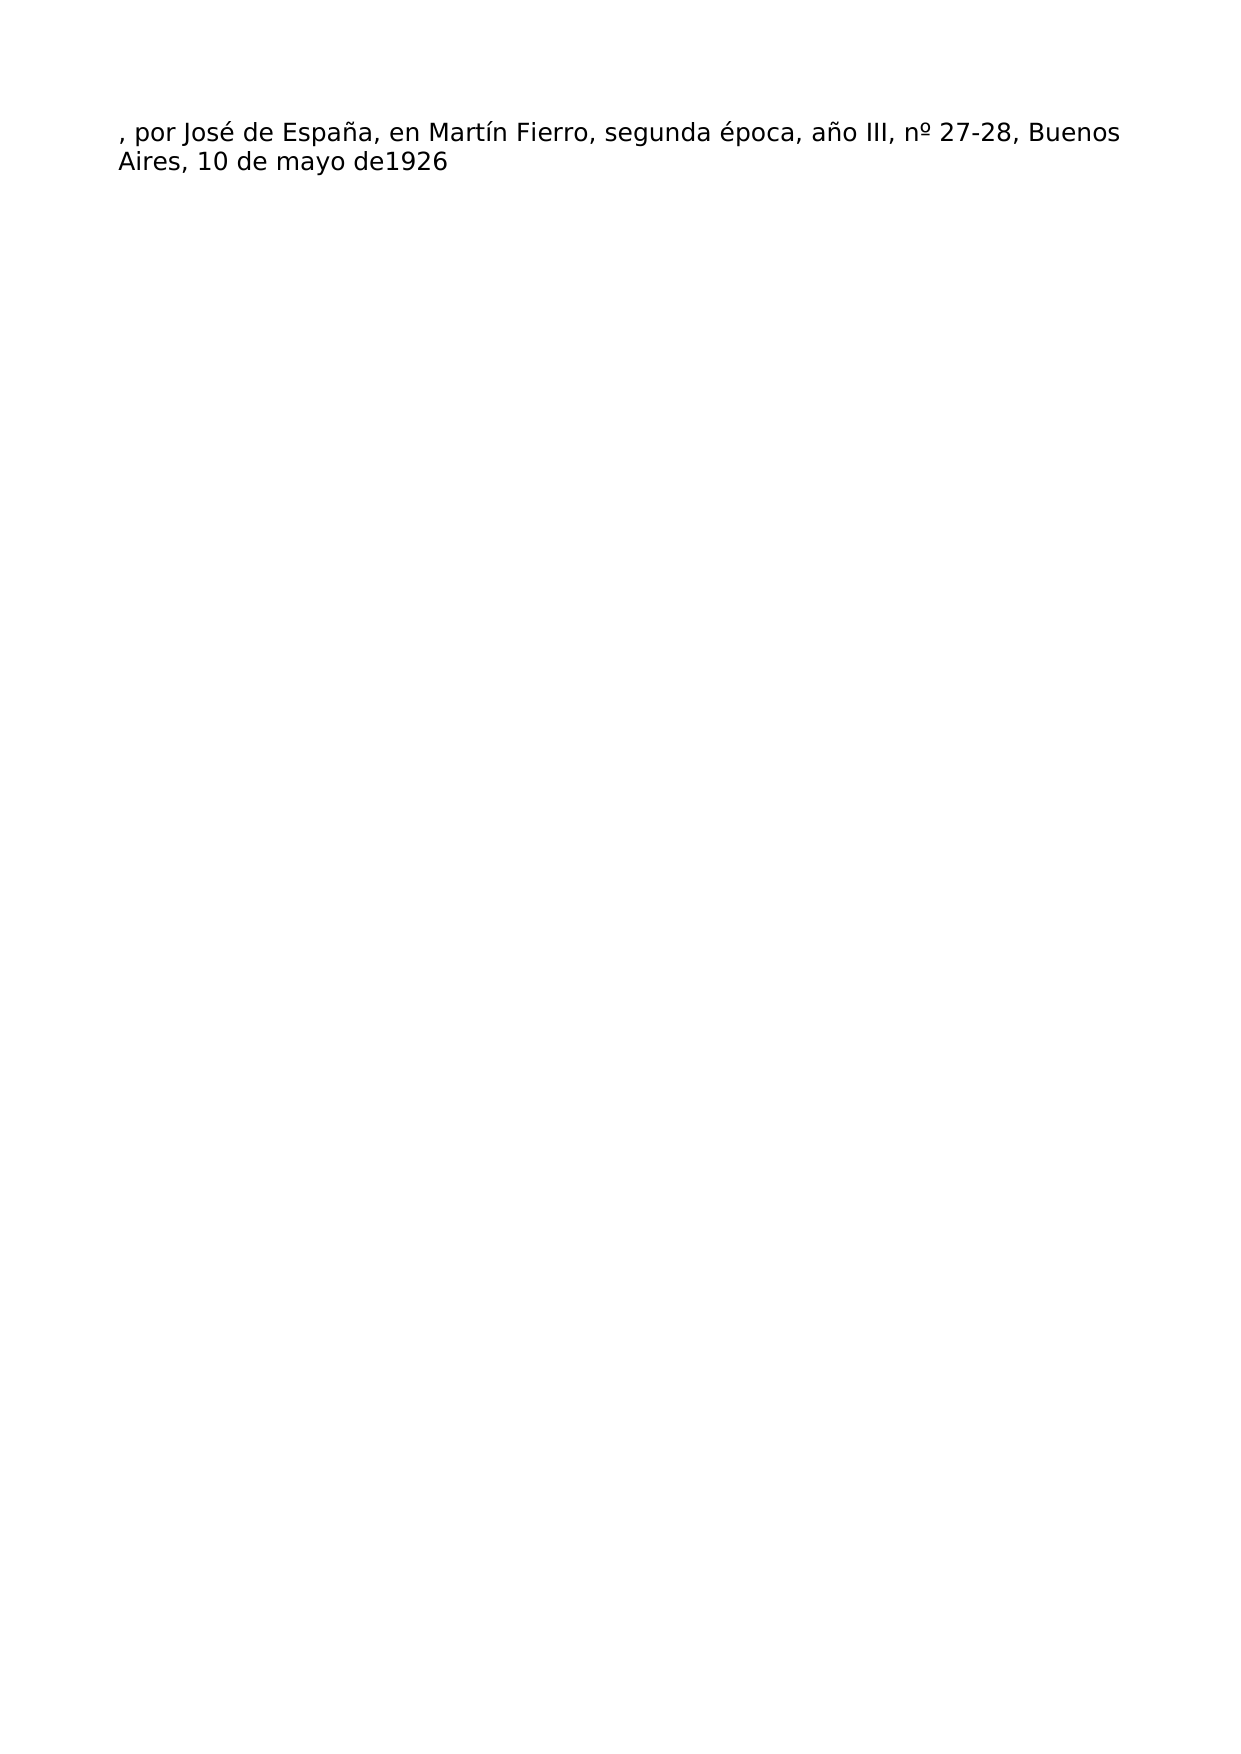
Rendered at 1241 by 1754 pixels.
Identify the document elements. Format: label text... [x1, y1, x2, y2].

text FIXME internalmedia: figari:de_espana_jose_-_art_en_mfn27-28.pdf, por José de España, en Martín Fierro, segunda época, año III, nº 27-28, Buenos Aires, 10 de mayo de1926 [118, 118, 1122, 176]
